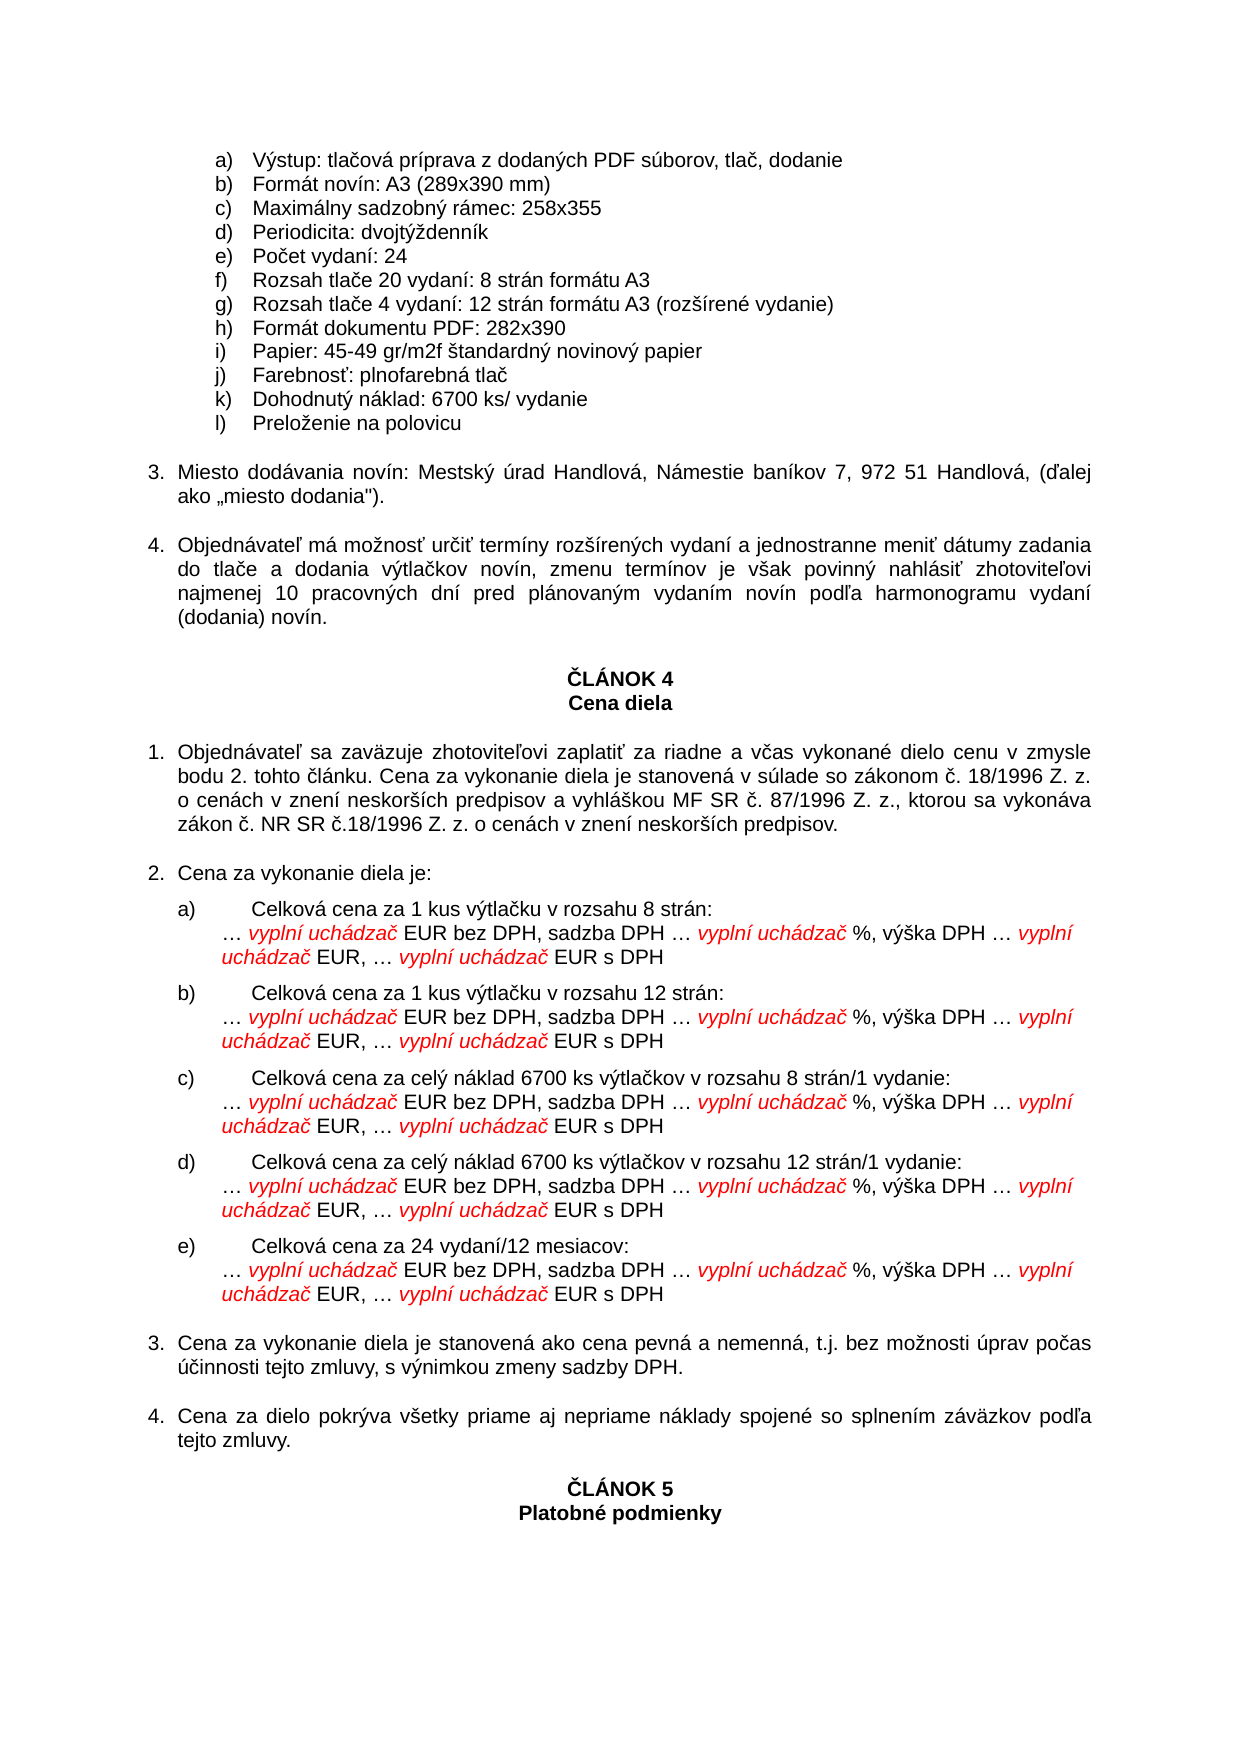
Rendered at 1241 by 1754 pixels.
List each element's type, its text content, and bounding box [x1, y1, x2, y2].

text e) Celková cena za 24 vydaní/12 mesiacov: [177, 1234, 1093, 1258]
text d) Celková cena za celý náklad 6700 ks výtlačkov v rozsahu 12 strán/1 vydanie: [177, 1150, 1093, 1174]
list Preloženie na polovicu [215, 411, 1093, 435]
list Rozsah tlače 20 vydaní: 8 strán formátu A3 [215, 267, 1093, 291]
text … vyplní uchádzač EUR bez DPH, sadzba DPH … vyplní uchádzač %, výška DPH … vyplní uchádzač EUR, … vyplní uchádzač EUR s DPH [221, 1089, 1093, 1137]
text 4. Objednávateľ má možnosť určiť termíny rozšírených vydaní a jednostranne meniť dátumy zadania do tlače a dodania výtlačkov novín, zmenu termínov je však povinný nahlásiť zhotoviteľovi najmenej 10 pracovných dní pred plánovaným vydaním novín podľa harmonogramu vydaní (dodania) novín. [148, 533, 1093, 629]
list Formát novín: A3 (289x390 mm) [215, 172, 1093, 196]
text a) Celková cena za 1 kus výtlačku v rozsahu 8 strán: [177, 897, 1093, 921]
list Dohodnutý náklad: 6700 ks/ vydanie [215, 387, 1093, 411]
text c) Celková cena za celý náklad 6700 ks výtlačkov v rozsahu 8 strán/1 vydanie: [177, 1066, 1093, 1089]
list Počet vydaní: 24 [215, 243, 1093, 267]
text … vyplní uchádzač EUR bez DPH, sadzba DPH … vyplní uchádzač %, výška DPH … vyplní uchádzač EUR, … vyplní uchádzač EUR s DPH [221, 1005, 1093, 1053]
text … vyplní uchádzač EUR bez DPH, sadzba DPH … vyplní uchádzač %, výška DPH … vyplní uchádzač EUR, … vyplní uchádzač EUR s DPH [221, 921, 1093, 969]
text 3. Miesto dodávania novín: Mestský úrad Handlová, Námestie baníkov 7, 972 51 Handlová, (ďalej ako „miesto dodania"). [148, 460, 1093, 508]
text … vyplní uchádzač EUR bez DPH, sadzba DPH … vyplní uchádzač %, výška DPH … vyplní uchádzač EUR, … vyplní uchádzač EUR s DPH [221, 1174, 1093, 1222]
text ČLÁNOK 4 [148, 667, 1093, 691]
text 4. Cena za dielo pokrýva všetky priame aj nepriame náklady spojené so splnením záväzkov podľa tejto zmluvy. [148, 1404, 1093, 1452]
text 3. Cena za vykonanie diela je stanovená ako cena pevná a nemenná, t.j. bez možnosti úprav počas účinnosti tejto zmluvy, s výnimkou zmeny sadzby DPH. [148, 1331, 1093, 1379]
text … vyplní uchádzač EUR bez DPH, sadzba DPH … vyplní uchádzač %, výška DPH … vyplní uchádzač EUR, … vyplní uchádzač EUR s DPH [221, 1258, 1093, 1306]
list Formát dokumentu PDF: 282x390 [215, 315, 1093, 339]
list Výstup: tlačová príprava z dodaných PDF súborov, tlač, dodanie [215, 148, 1093, 172]
list Maximálny sadzobný rámec: 258x355 [215, 196, 1093, 219]
list Farebnosť: plnofarebná tlač [215, 363, 1093, 387]
text Cena diela [148, 691, 1093, 714]
text 1. Objednávateľ sa zaväzuje zhotoviteľovi zaplatiť za riadne a včas vykonané dielo cenu v zmysle bodu 2. tohto článku. Cena za vykonanie diela je stanovená v súlade so zákonom č. 18/1996 Z. z. o cenách v znení neskorších predpisov a vyhláškou MF SR č. 87/1996 Z. z., ktorou sa vykonáva zákon č. NR SR č.18/1996 Z. z. o cenách v znení neskorších predpisov. [148, 739, 1093, 835]
list Periodicita: dvojtýždenník [215, 219, 1093, 243]
text 2. Cena za vykonanie diela je: [148, 860, 1093, 884]
text b) Celková cena za 1 kus výtlačku v rozsahu 12 strán: [177, 981, 1093, 1005]
list Rozsah tlače 4 vydaní: 12 strán formátu A3 (rozšírené vydanie) [215, 291, 1093, 315]
text ČLÁNOK 5 [148, 1477, 1093, 1501]
list Papier: 45-49 gr/m2f štandardný novinový papier [215, 339, 1093, 363]
text Platobné podmienky [148, 1501, 1093, 1525]
